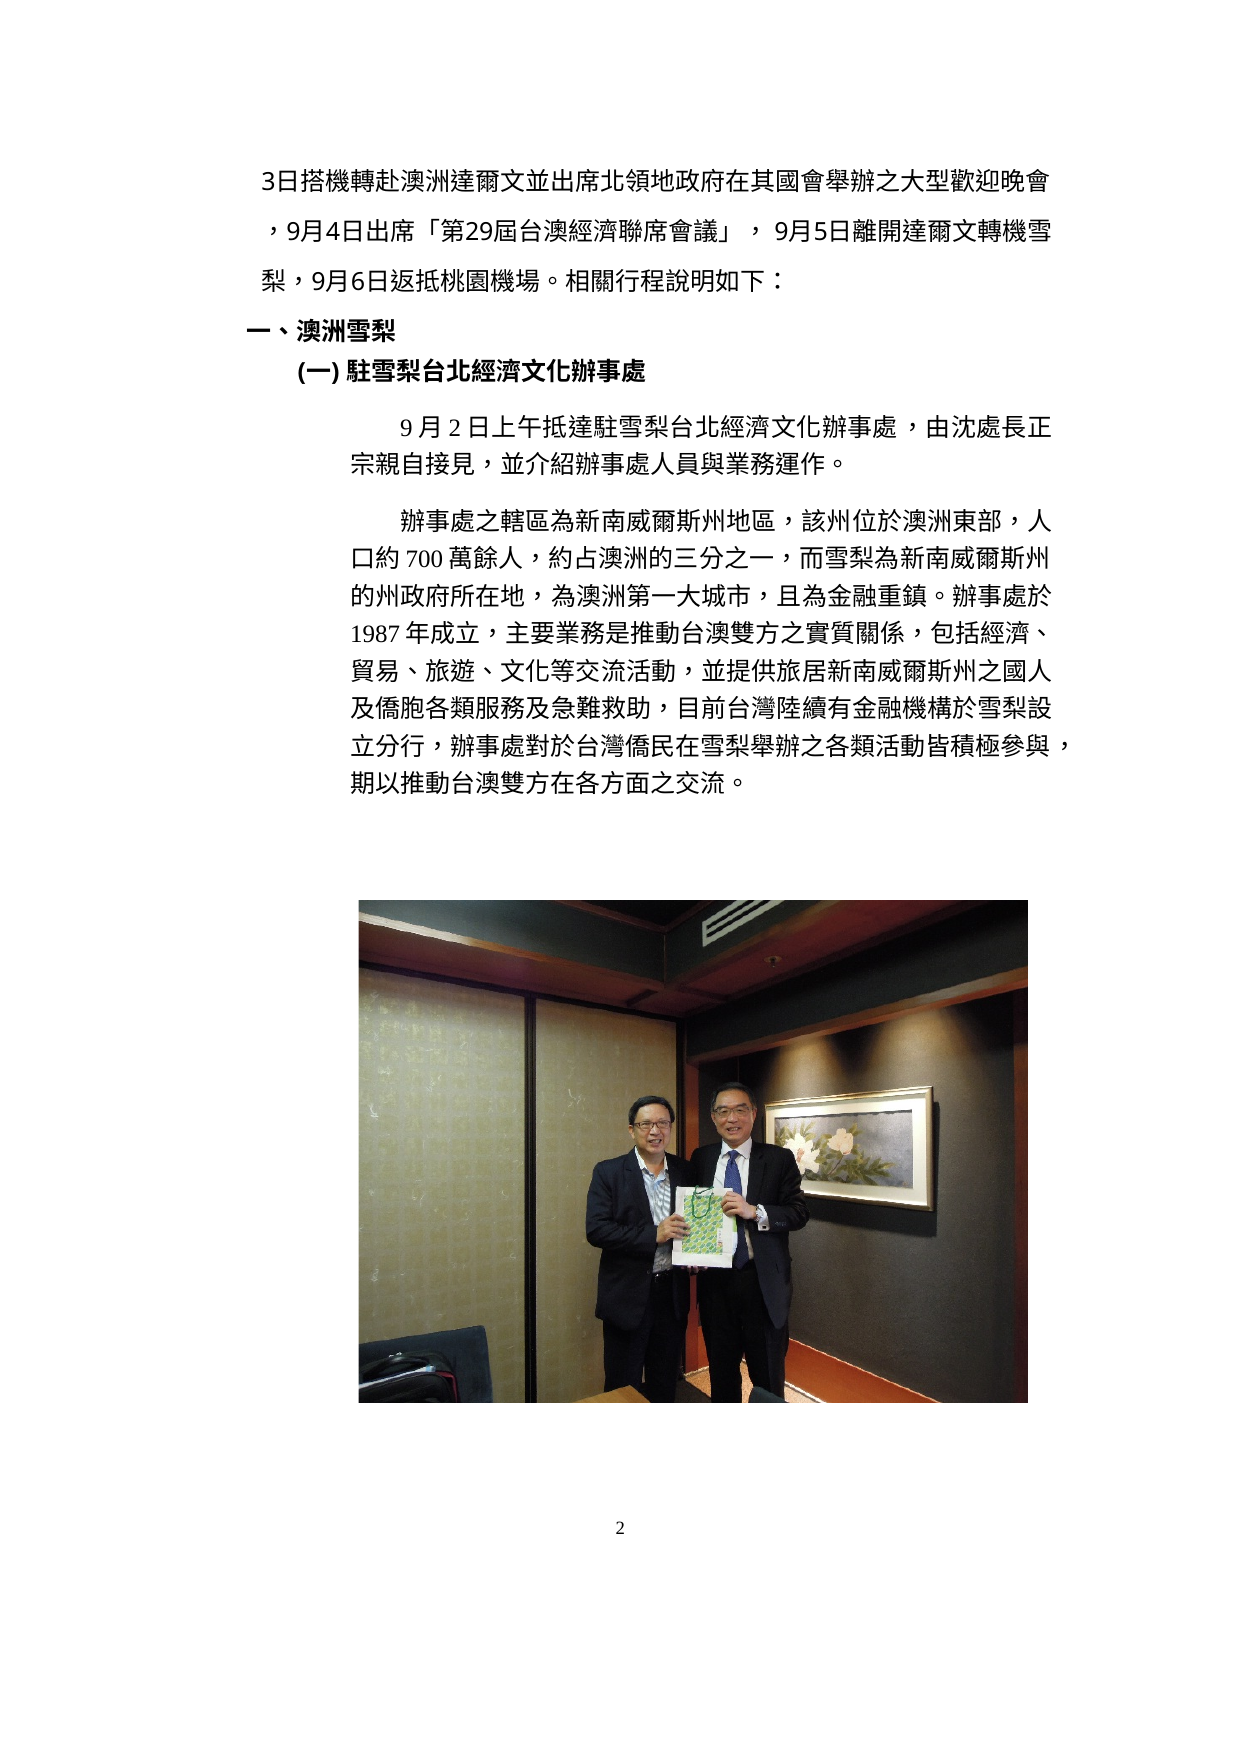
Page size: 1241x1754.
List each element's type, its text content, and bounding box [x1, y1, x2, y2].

text 一、澳洲雪梨 [246, 300, 1053, 350]
text 3日搭機轉赴澳洲達爾文並出席北領地政府在其國會舉辦之大型歡迎晚會，9月4日出席「第29屆台澳經濟聯席會議」， 9月5日離開達爾文轉機雪梨，9月6日返抵桃園機場。相關行程說明如下： [261, 150, 1053, 300]
picture [358, 900, 1028, 1403]
text 辦事處之轄區為新南威爾斯州地區，該州位於澳洲東部，人口約700萬餘人，約占澳洲的三分之一，而雪梨為新南威爾斯州的州政府所在地，為澳洲第一大城市，且為金融重鎮。辦事處於1987年成立，主要業務是推動台澳雙方之實質關係，包括經濟、貿易、旅遊、文化等交流活動，並提供旅居新南威爾斯州之國人及僑胞各類服務及急難救助，目前台灣陸續有金融機構於雪梨設立分行，辦事處對於台灣僑民在雪梨舉辦之各類活動皆積極參與，期以推動台澳雙方在各方面之交流。 [350, 500, 1053, 800]
text (一) 駐雪梨台北經濟文化辦事處 [291, 350, 1053, 388]
text 9月2日上午抵達駐雪梨台北經濟文化辦事處，由沈處長正宗親自接見，並介紹辦事處人員與業務運作。 [350, 407, 1053, 482]
